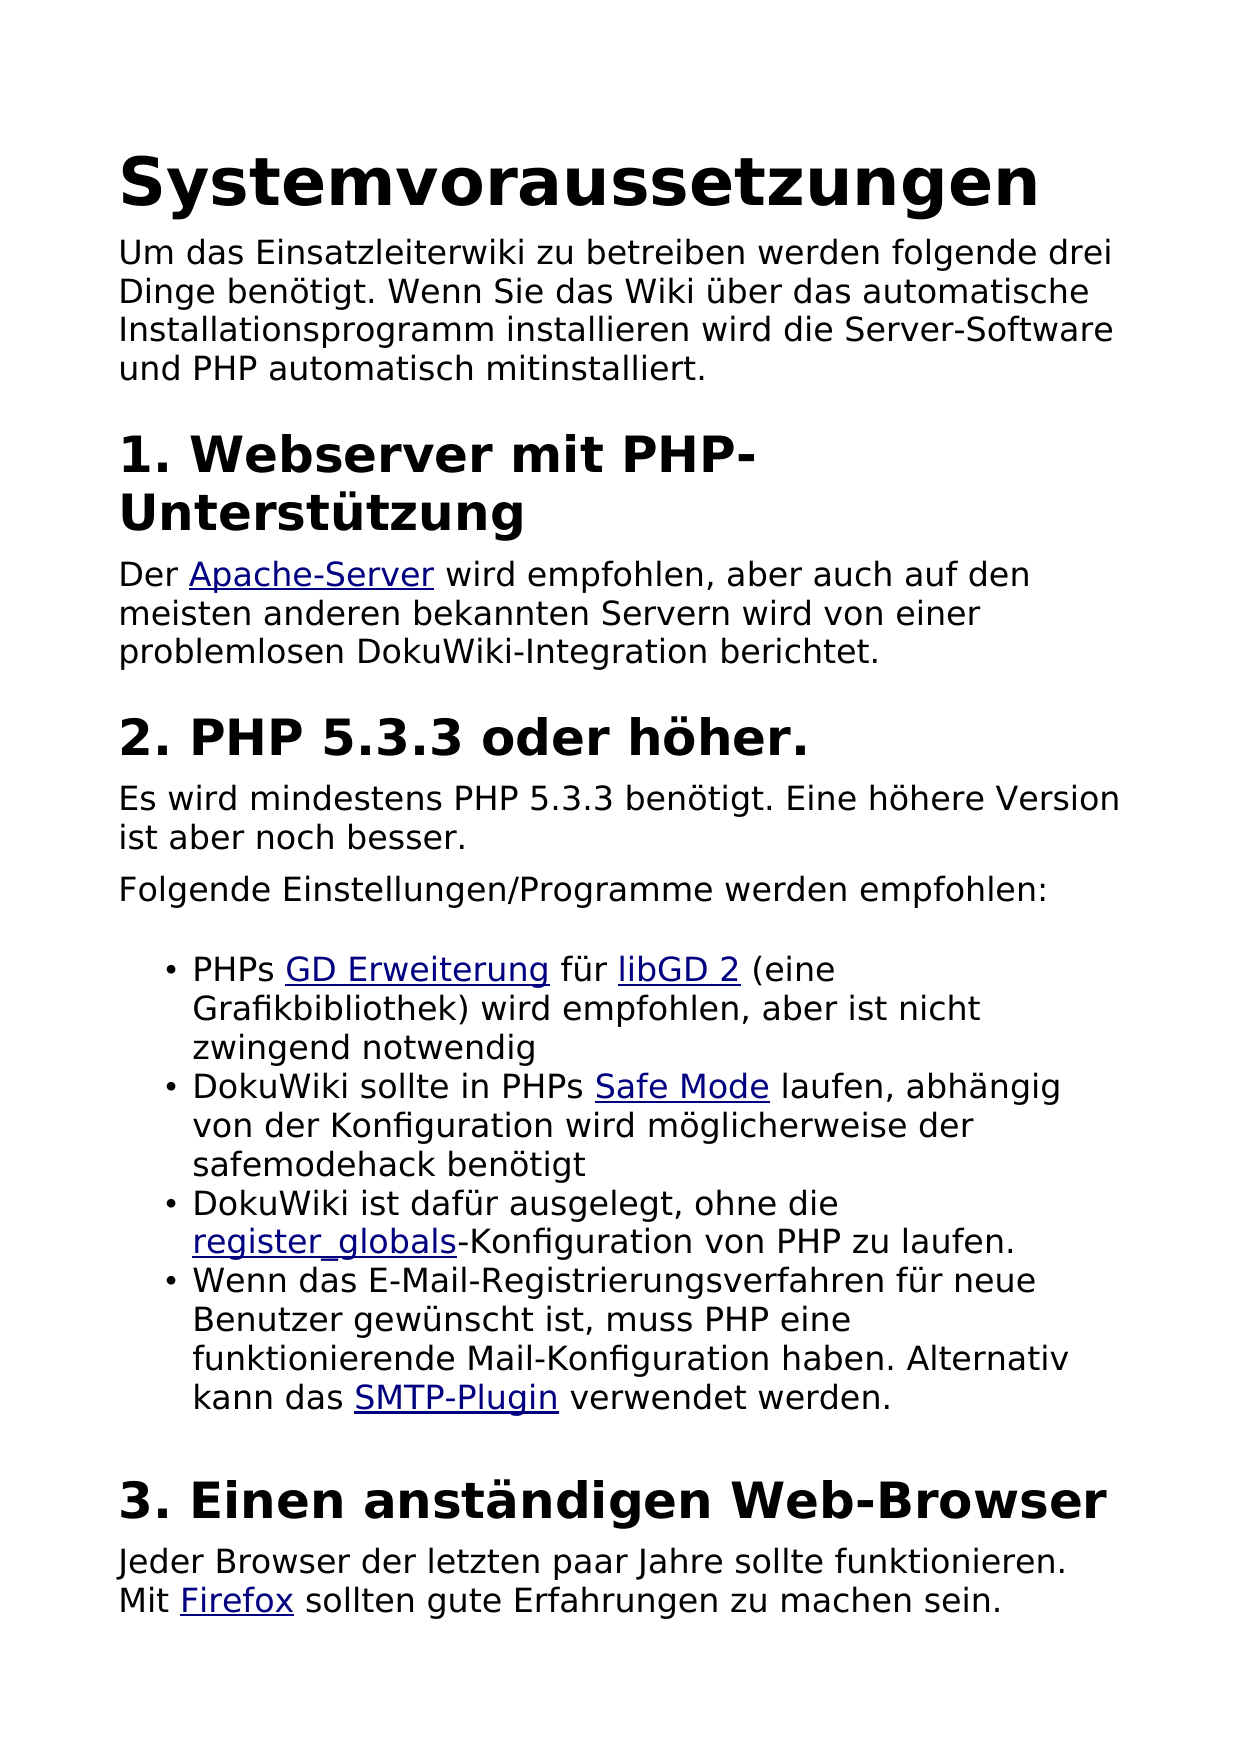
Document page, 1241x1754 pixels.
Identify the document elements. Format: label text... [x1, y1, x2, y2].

list DokuWiki sollte in PHPs Safe Mode laufen, abhängig von der Konfiguration wird möglicherweise der safemodehack benötigt [177, 1067, 1122, 1184]
subtitle Systemvoraussetzungen [118, 143, 1122, 221]
text Jeder Browser der letzten paar Jahre sollte funktionieren. Mit Firefox sollten gute Erfahrungen zu machen sein. [118, 1542, 1122, 1620]
text Der Apache-Server wird empfohlen, aber auch auf den meisten anderen bekannten Servern wird von einer problemlosen DokuWiki-Integration berichtet. [118, 555, 1122, 672]
text Folgende Einstellungen/Programme werden empfohlen: [118, 870, 1122, 909]
text Es wird mindestens PHP 5.3.3 benötigt. Eine höhere Version ist aber noch besser. [118, 780, 1122, 858]
list Wenn das E-Mail-Registrierungsverfahren für neue Benutzer gewünscht ist, muss PHP eine funktionierende Mail-Konfiguration haben. Alternativ kann das SMTP-Plugin verwendet werden. [177, 1262, 1122, 1417]
list PHPs GD Erweiterung für libGD 2 (eine Grafikbibliothek) wird empfohlen, aber ist nicht zwingend notwendig [177, 951, 1122, 1067]
list DokuWiki ist dafür ausgelegt, ohne die register_globals-Konfiguration von PHP zu laufen. [177, 1184, 1122, 1262]
text Um das Einsatzleiterwiki zu betreiben werden folgende drei Dinge benötigt. Wenn Sie das Wiki über das automatische Installationsprogramm installieren wird die Server-Software und PHP automatisch mitinstalliert. [118, 233, 1122, 389]
subtitle 2. PHP 5.3.3 oder höher. [118, 709, 1122, 767]
subtitle 1. Webserver mit PHP-Unterstützung [118, 426, 1122, 543]
subtitle 3. Einen anständigen Web-Browser [118, 1472, 1122, 1530]
